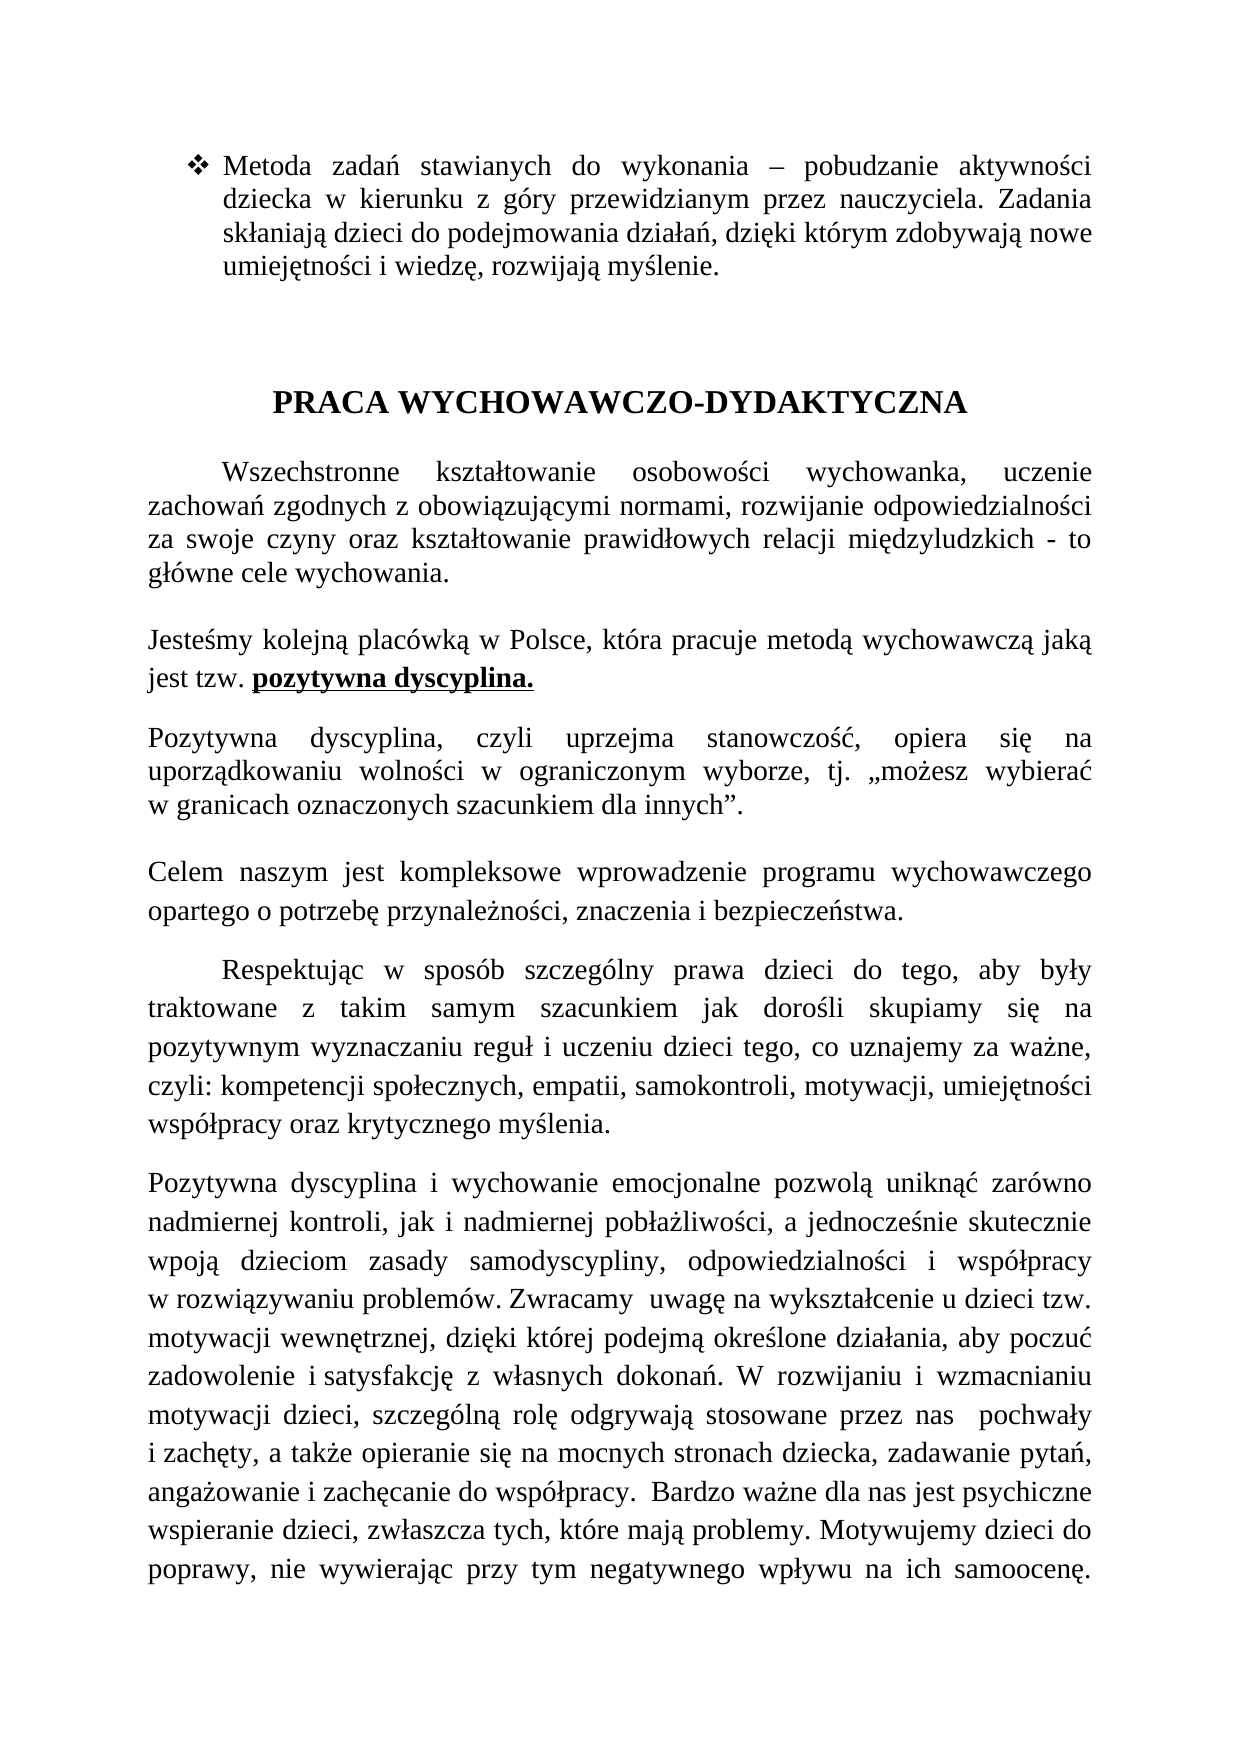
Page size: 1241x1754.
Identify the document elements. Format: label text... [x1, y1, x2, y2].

text Jesteśmy kolejną placówką w Polsce, która pracuje metodą wychowawczą jaką jest tzw. pozytywna dyscyplina. [148, 622, 1093, 694]
text Wszechstronne kształtowanie osobowości wychowanka, uczenie zachowań zgodnych z obowiązującymi normami, rozwijanie odpowiedzialności za swoje czyny oraz kształtowanie prawidłowych relacji międzyludzkich - to główne cele wychowania. [148, 454, 1093, 588]
text PRACA WYCHOWAWCZO-DYDAKTYCZNA [148, 382, 1093, 421]
text Respektując w sposób szczególny prawa dzieci do tego, aby były traktowane z takim samym szacunkiem jak dorośli skupiamy się na pozytywnym wyznaczaniu reguł i uczeniu dzieci tego, co uznajemy za ważne, czyli: kompetencji społecznych, empatii, samokontroli, motywacji, umiejętności współpracy oraz krytycznego myślenia. [148, 952, 1093, 1140]
text Pozytywna dyscyplina i wychowanie emocjonalne pozwolą uniknąć zarówno nadmiernej kontroli, jak i nadmiernej pobłażliwości, a jednocześnie skutecznie wpoją dzieciom zasady samodyscypliny, odpowiedzialności i współpracy w rozwiązywaniu problemów. Zwracamy uwagę na wykształcenie u dzieci tzw. motywacji wewnętrznej, dzięki której podejmą określone działania, aby poczuć zadowolenie i satysfakcję z własnych dokonań. W rozwijaniu i wzmacnianiu motywacji dzieci, szczególną rolę odgrywają stosowane przez nas pochwały i zachęty, a także opieranie się na mocnych stronach dziecka, zadawanie pytań, angażowanie i zachęcanie do współpracy. Bardzo ważne dla nas jest psychiczne wspieranie dzieci, zwłaszcza tych, które mają problemy. Motywujemy dzieci do poprawy, nie wywierając przy tym negatywnego wpływu na ich samoocenę. [148, 1166, 1093, 1584]
text Celem naszym jest kompleksowe wprowadzenie programu wychowawczego opartego o potrzebę przynależności, znaczenia i bezpieczeństwa. [148, 854, 1093, 926]
text Pozytywna dyscyplina, czyli uprzejma stanowczość, opiera się na uporządkowaniu wolności w ograniczonym wyborze, tj. „możesz wybierać w granicach oznaczonych szacunkiem dla innych”. [148, 720, 1093, 821]
list Metoda zadań stawianych do wykonania – pobudzanie aktywności dziecka w kierunku z góry przewidzianym przez nauczyciela. Zadania skłaniają dzieci do podejmowania działań, dzięki którym zdobywają nowe umiejętności i wiedzę, rozwijają myślenie. [185, 148, 1093, 282]
